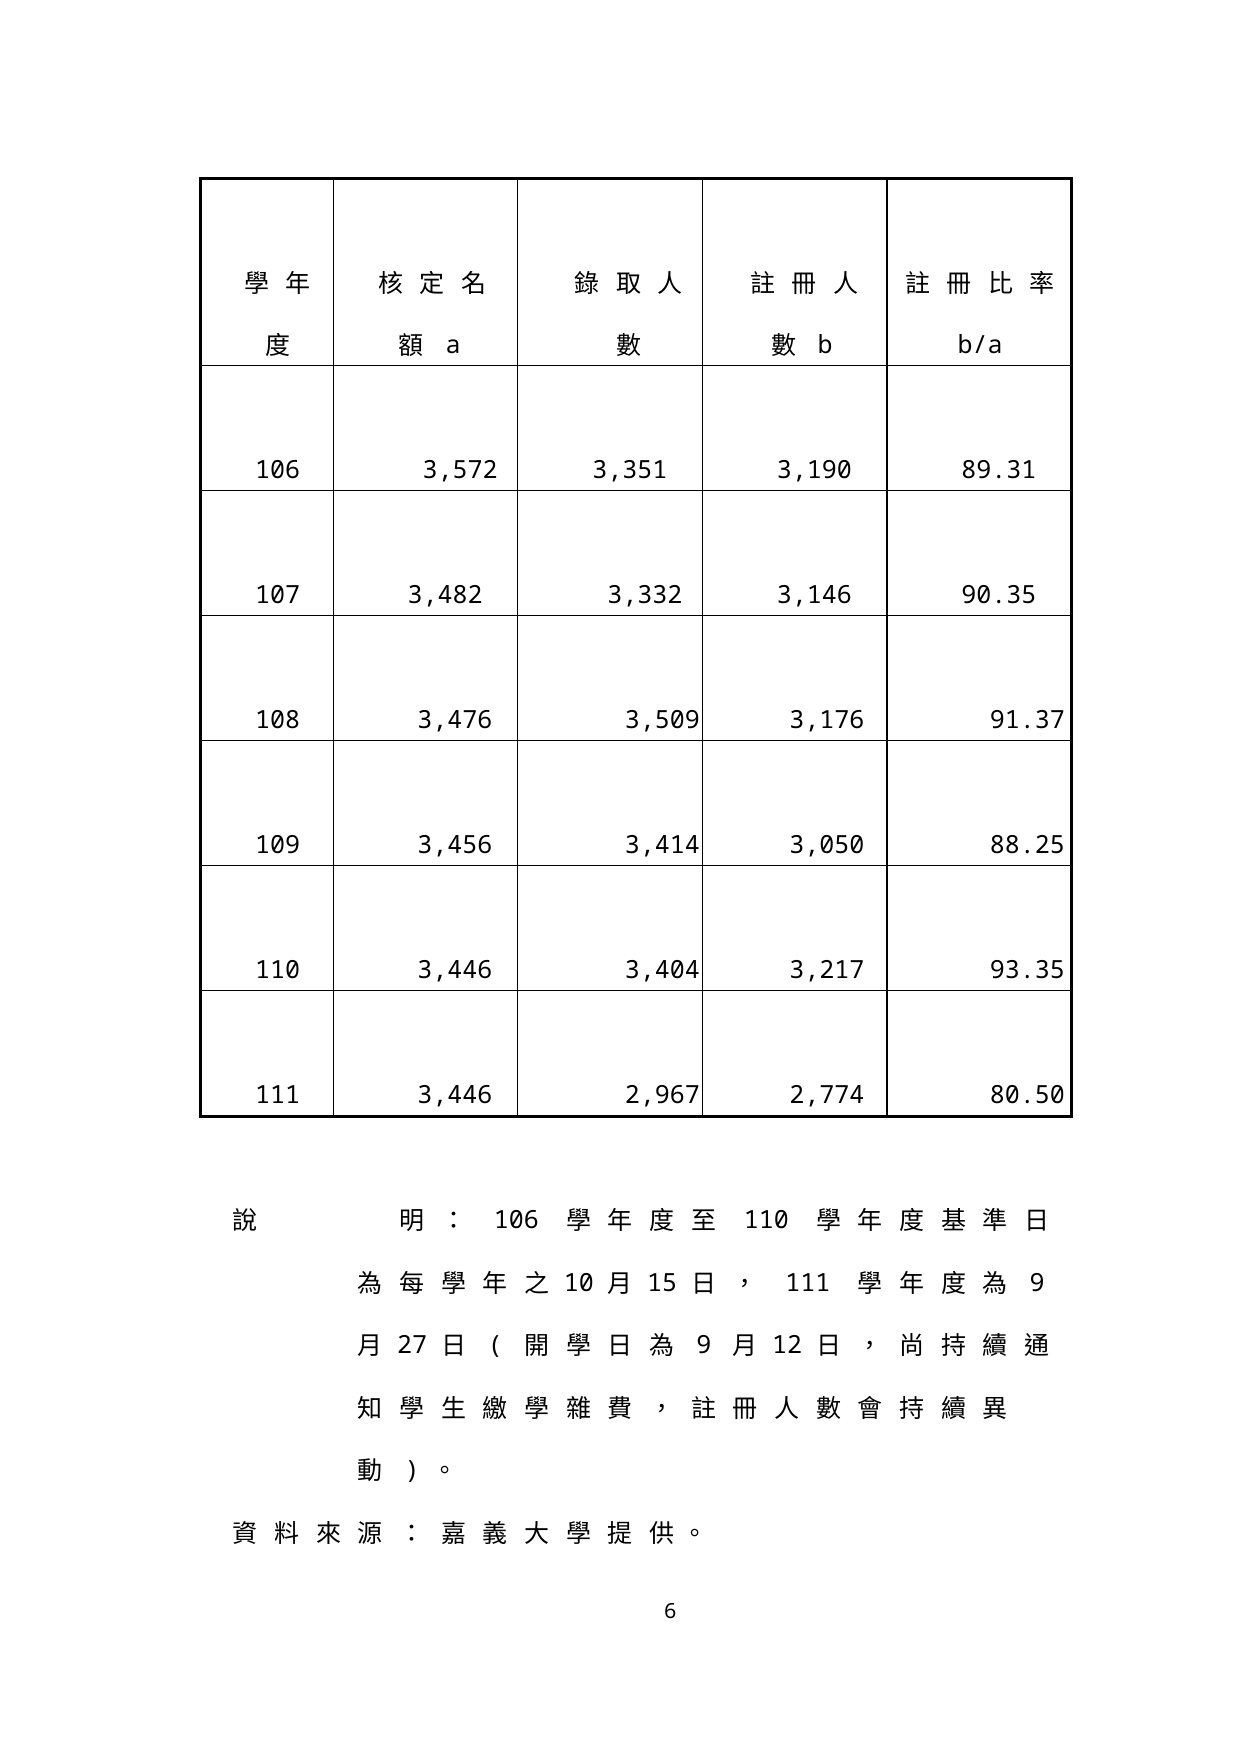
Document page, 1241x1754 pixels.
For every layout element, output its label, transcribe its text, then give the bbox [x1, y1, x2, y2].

table_cell 111 [202, 991, 333, 1115]
table_cell 93.35 [888, 866, 1070, 990]
table_cell 89.31 [888, 366, 1070, 490]
table_cell 3,146 [703, 491, 886, 615]
table_cell 3,482 [334, 491, 517, 615]
table_header 註冊人數b [703, 180, 886, 365]
text 資料來源：嘉義大學提供。 [197, 1490, 1058, 1552]
table_cell 3,190 [703, 366, 886, 490]
table_cell 3,446 [334, 866, 517, 990]
table_cell 91.37 [888, 616, 1070, 740]
table_header 核定名額a [334, 180, 517, 365]
table_cell 3,446 [334, 991, 517, 1115]
table_cell 88.25 [888, 741, 1070, 865]
table_cell 106 [202, 366, 333, 490]
table_cell 3,351 [518, 366, 702, 490]
table_cell 3,176 [703, 616, 886, 740]
table_cell 3,332 [518, 491, 702, 615]
table_header 學年度 [202, 180, 333, 365]
table_cell 107 [202, 491, 333, 615]
table_cell 3,509 [518, 616, 702, 740]
table_cell 3,050 [703, 741, 886, 865]
table_cell 3,414 [518, 741, 702, 865]
table_cell 90.35 [888, 491, 1070, 615]
table_header 錄取人數 [518, 180, 702, 365]
table_cell 3,476 [334, 616, 517, 740]
table_header 註冊比率b/a [888, 180, 1070, 365]
text 說 明：106學年度至110學年度基準日為每學年之10月15日，111學年度為9月27日(開學日為9月12日，尚持續通知學生繳學雜費，註冊人數會持續異動)。 [197, 1177, 1058, 1490]
table_cell 109 [202, 741, 333, 865]
table_cell 110 [202, 866, 333, 990]
table_cell 2,967 [518, 991, 702, 1115]
table_cell 108 [202, 616, 333, 740]
table_cell 80.50 [888, 991, 1070, 1115]
table_cell 3,572 [334, 366, 517, 490]
table_cell 3,404 [518, 866, 702, 990]
table_cell 2,774 [703, 991, 886, 1115]
table_cell 3,456 [334, 741, 517, 865]
table_cell 3,217 [703, 866, 886, 990]
